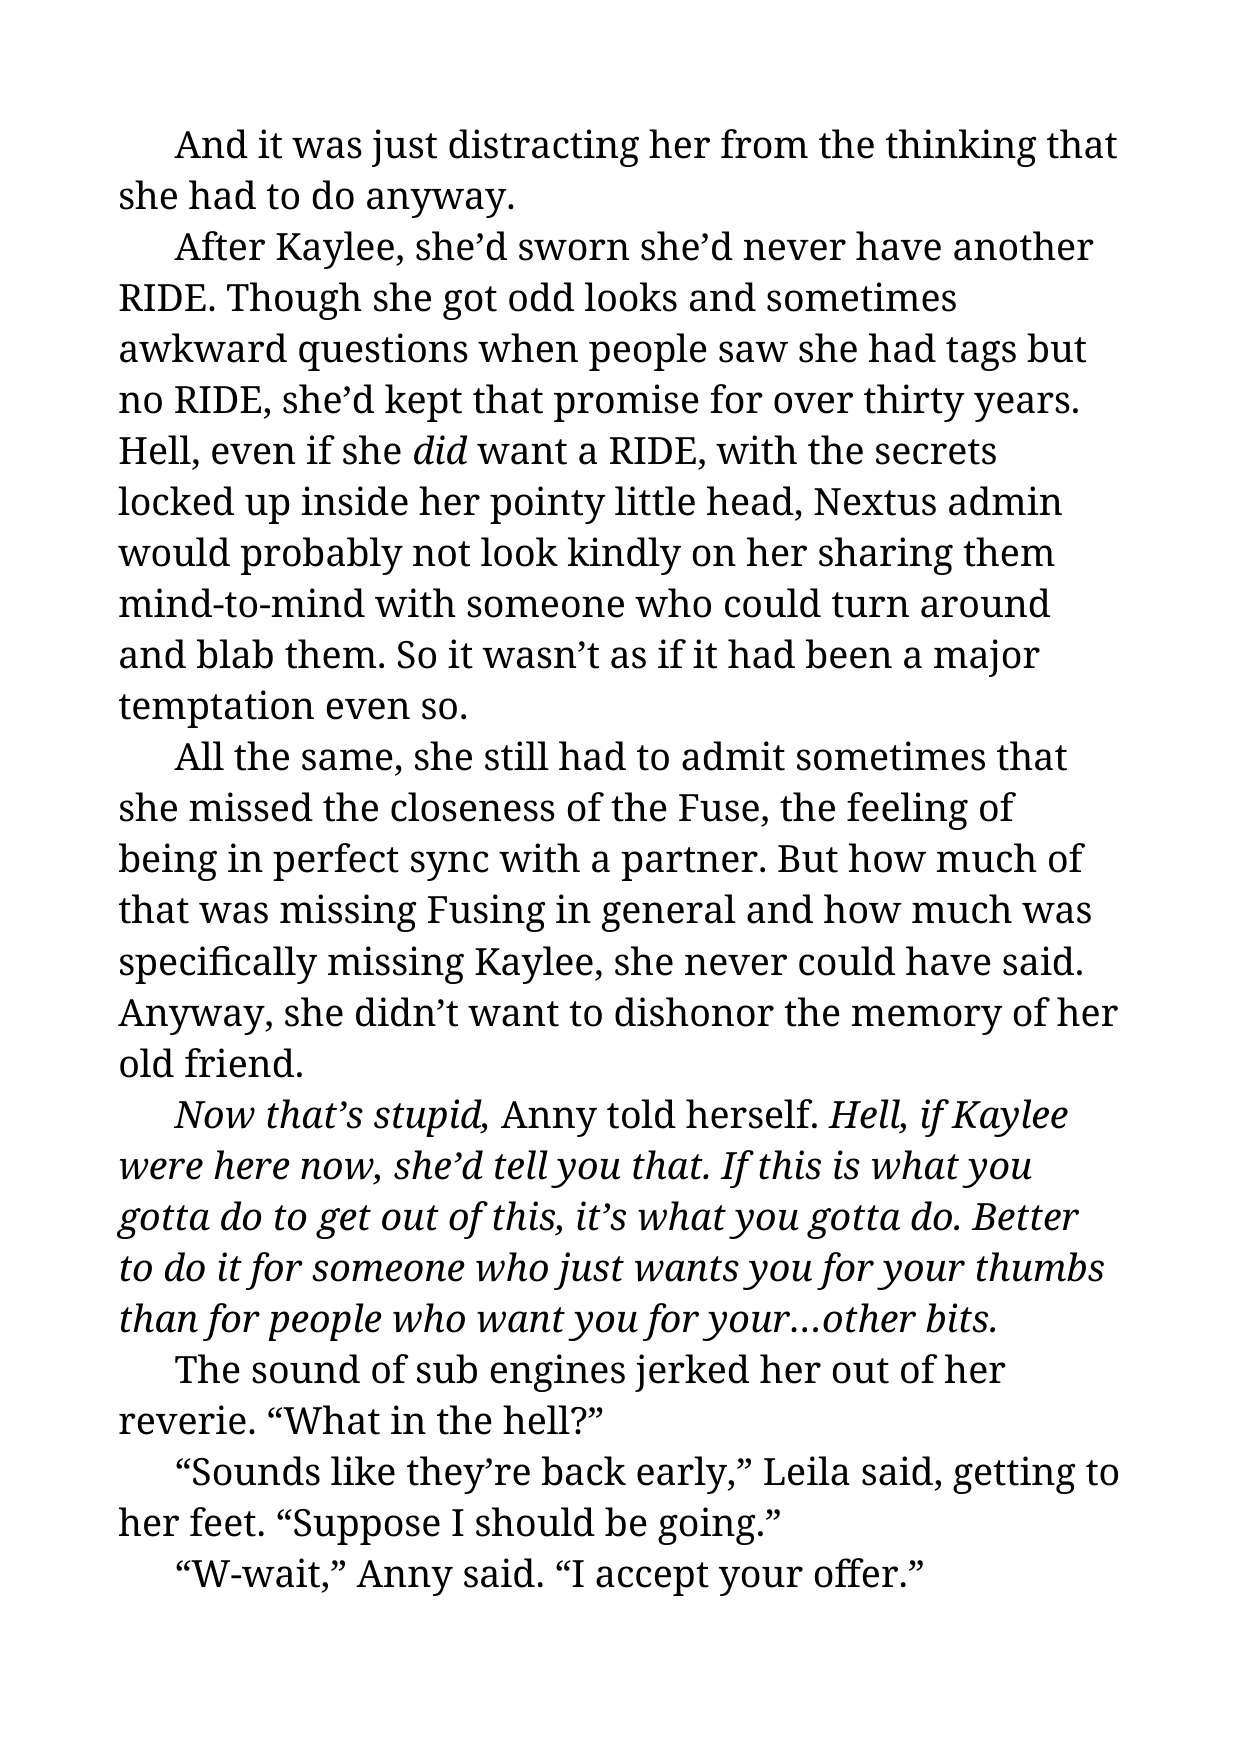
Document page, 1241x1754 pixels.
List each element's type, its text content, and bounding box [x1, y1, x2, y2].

text Now that’s stupid, Anny told herself. Hell, if Kaylee were here now, she’d tell you that. If this is what you gotta do to get out of this, it’s what you gotta do. Better to do it for someone who just wants you for your thumbs than for people who want you for your…other bits. [118, 1088, 1122, 1343]
text After Kaylee, she’d sworn she’d never have another RIDE. Though she got odd looks and sometimes awkward questions when people saw she had tags but no RIDE, she’d kept that promise for over thirty years. Hell, even if she did want a RIDE, with the secrets locked up inside her pointy little head, Nextus admin would probably not look kindly on her sharing them mind-to-mind with someone who could turn around and blab them. So it wasn’t as if it had been a major temptation even so. [118, 220, 1122, 731]
text “W-wait,” Anny said. “I accept your offer.” [118, 1547, 1122, 1598]
text And it was just distracting her from the thinking that she had to do anyway. [118, 118, 1122, 220]
text “Sounds like they’re back early,” Leila said, getting to her feet. “Suppose I should be going.” [118, 1445, 1122, 1547]
text The sound of sub engines jerked her out of her reverie. “What in the hell?” [118, 1343, 1122, 1445]
text All the same, she still had to admit sometimes that she missed the closeness of the Fuse, the feeling of being in perfect sync with a partner. But how much of that was missing Fusing in general and how much was specifically missing Kaylee, she never could have said. Anyway, she didn’t want to dishonor the memory of her old friend. [118, 731, 1122, 1088]
